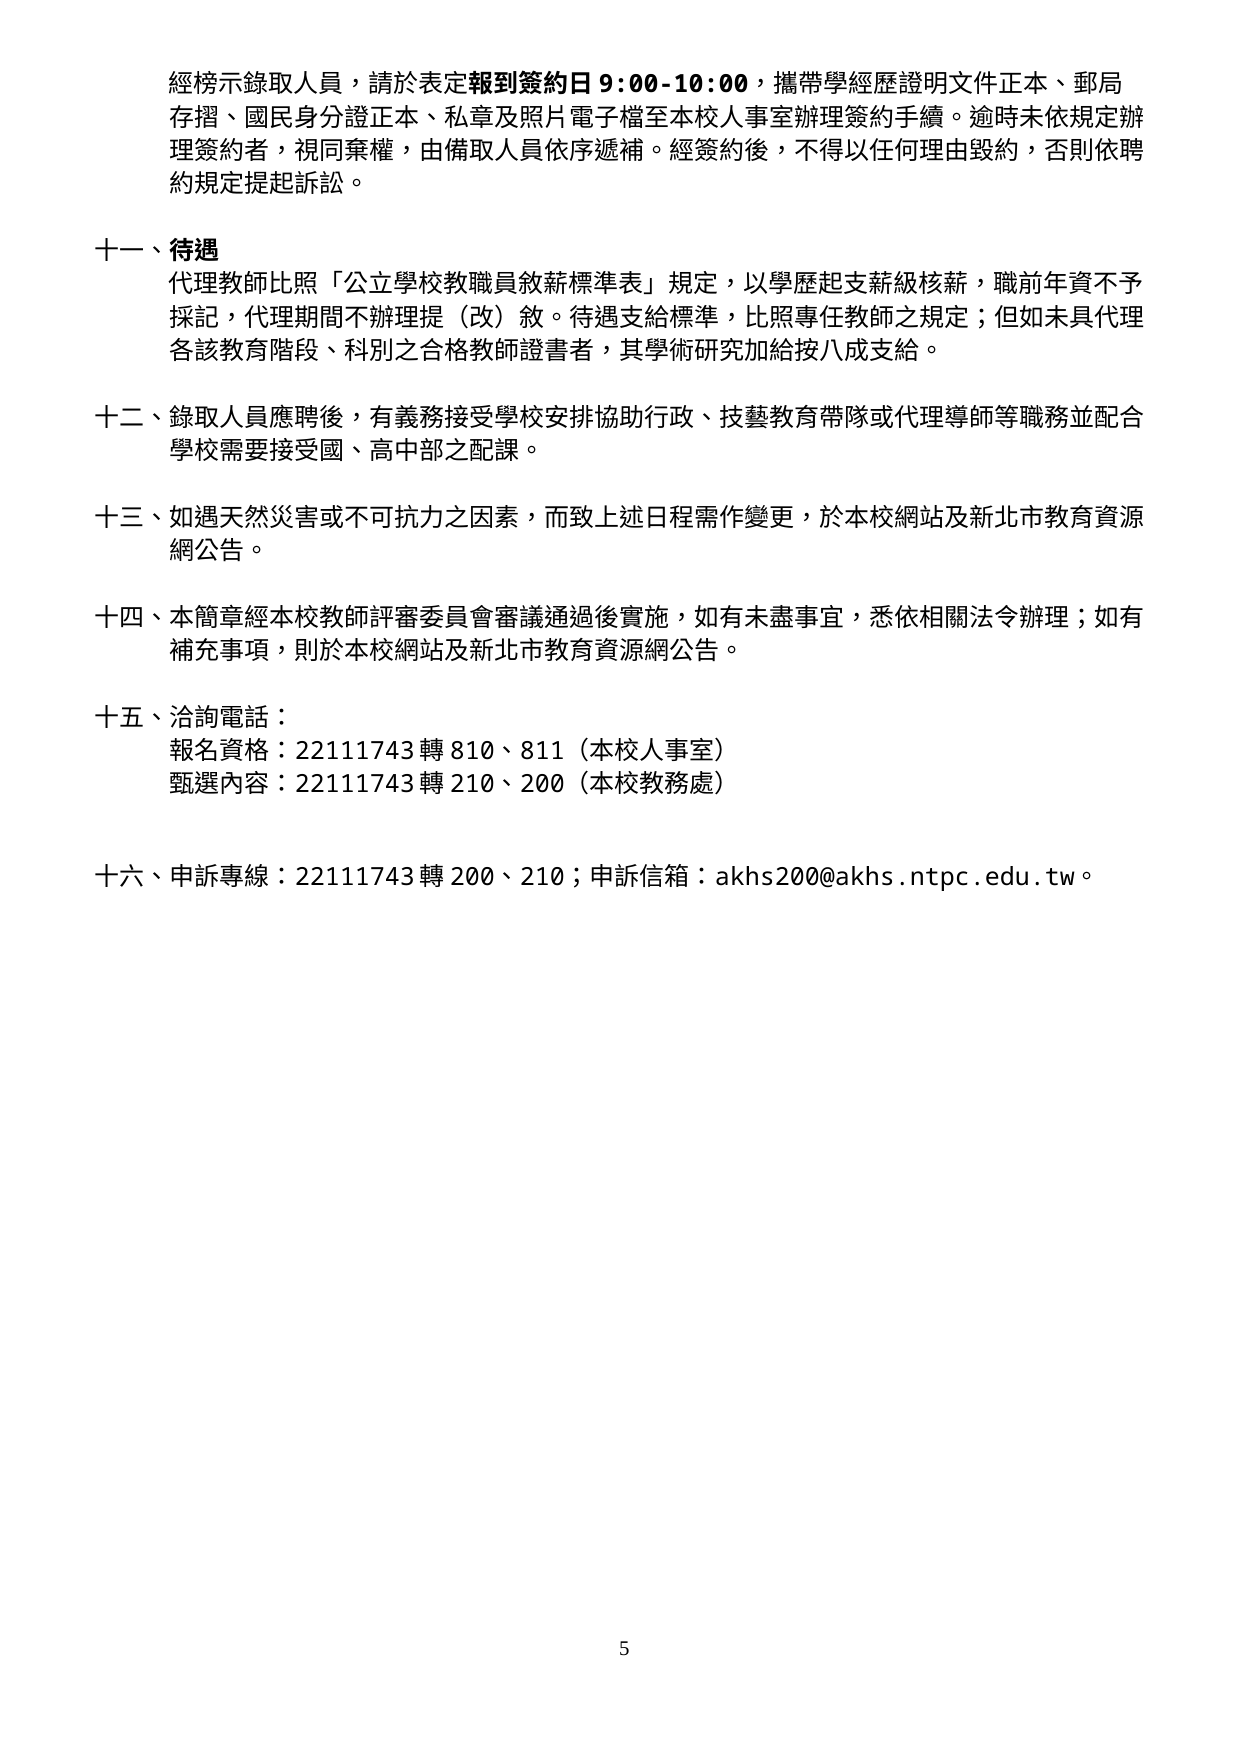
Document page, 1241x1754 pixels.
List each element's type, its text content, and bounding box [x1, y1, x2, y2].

text 十三、如遇天然災害或不可抗力之因素，而致上述日程需作變更，於本校網站及新北市教育資源網公告。 [94, 499, 1146, 566]
text 十六、申訴專線：22111743轉200、210；申訴信箱：akhs200@akhs.ntpc.edu.tw。 [94, 833, 1146, 895]
text 報名資格：22111743轉810、811（本校人事室） [94, 733, 1146, 766]
text 經榜示錄取人員，請於表定報到簽約日9:00-10:00，攜帶學經歷證明文件正本、郵局存摺、國民身分證正本、私章及照片電子檔至本校人事室辦理簽約手續。逾時未依規定辦理簽約者，視同棄權，由備取人員依序遞補。經簽約後，不得以任何理由毀約，否則依聘約規定提起訴訟。 [168, 66, 1146, 199]
text 十二、錄取人員應聘後，有義務接受學校安排協助行政、技藝教育帶隊或代理導師等職務並配合學校需要接受國、高中部之配課。 [94, 399, 1146, 466]
text 代理教師比照「公立學校教職員敘薪標準表」規定，以學歷起支薪級核薪，職前年資不予採記，代理期間不辦理提（改）敘。待遇支給標準，比照專任教師之規定；但如未具代理各該教育階段、科別之合格教師證書者，其學術研究加給按八成支給。 [168, 266, 1146, 366]
text 十五、洽詢電話： [94, 699, 1146, 733]
text 十一、待遇 [94, 233, 1146, 266]
text 甄選內容：22111743轉210、200（本校教務處） [94, 766, 1146, 799]
text 十四、本簡章經本校教師評審委員會審議通過後實施，如有未盡事宜，悉依相關法令辦理；如有補充事項，則於本校網站及新北市教育資源網公告。 [94, 599, 1146, 666]
